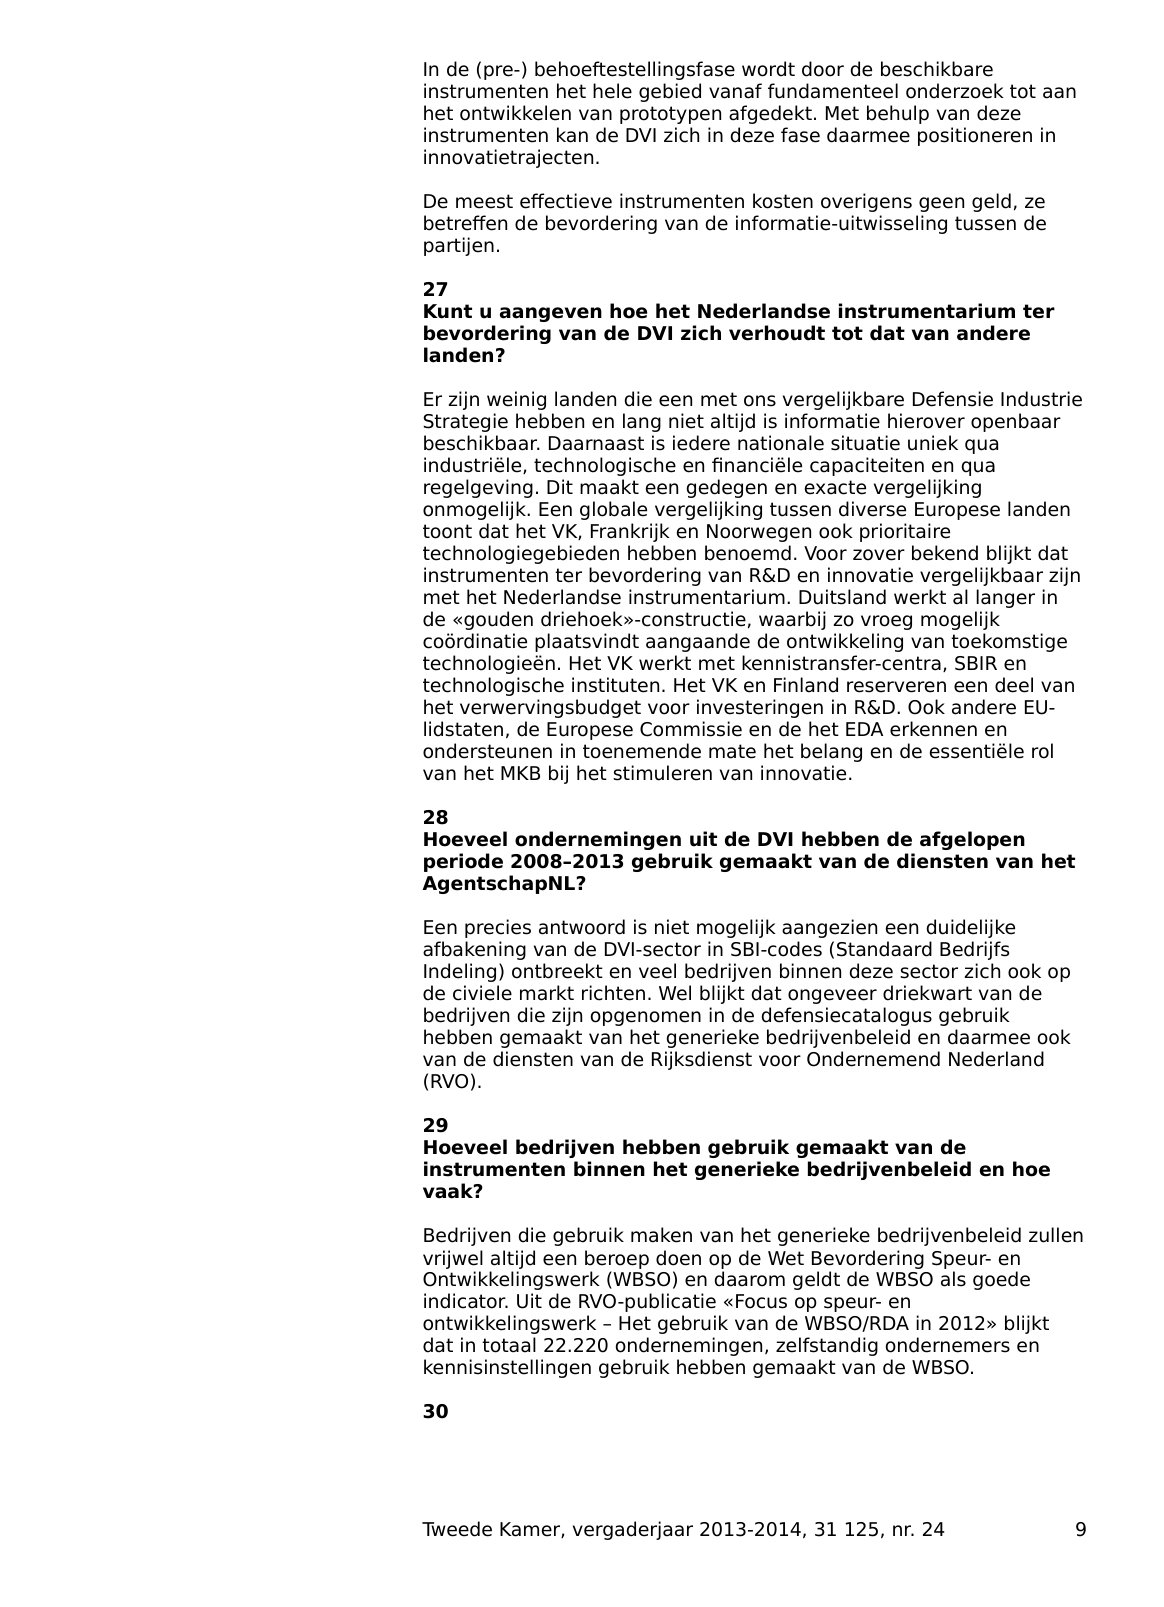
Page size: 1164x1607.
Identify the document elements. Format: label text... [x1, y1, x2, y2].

text Hoeveel bedrijven hebben gebruik gemaakt van de instrumenten binnen het generieke bedrijvenbeleid en hoe vaak? [422, 1137, 1087, 1203]
text 27 [422, 279, 1087, 301]
text Er zijn weinig landen die een met ons vergelijkbare Defensie Industrie Strategie hebben en lang niet altijd is informatie hierover openbaar beschikbaar. Daarnaast is iedere nationale situatie uniek qua industriële, technologische en financiële capaciteiten en qua regelgeving. Dit maakt een gedegen en exacte vergelijking onmogelijk. Een globale vergelijking tussen diverse Europese landen toont dat het VK, Frankrijk en Noorwegen ook prioritaire technologiegebieden hebben benoemd. Voor zover bekend blijkt dat instrumenten ter bevordering van R&D en innovatie vergelijkbaar zijn met het Nederlandse instrumentarium. Duitsland werkt al langer in de «gouden driehoek»-constructie, waarbij zo vroeg mogelijk coördinatie plaatsvindt aangaande de ontwikkeling van toekomstige technologieën. Het VK werkt met kennistransfer-centra, SBIR en technologische instituten. Het VK en Finland reserveren een deel van het verwervingsbudget voor investeringen in R&D. Ook andere EU-lidstaten, de Europese Commissie en de het EDA erkennen en ondersteunen in toenemende mate het belang en de essentiële rol van het MKB bij het stimuleren van innovatie. [422, 389, 1087, 785]
text Hoeveel ondernemingen uit de DVI hebben de afgelopen periode 2008–2013 gebruik gemaakt van de diensten van het AgentschapNL? [422, 829, 1087, 895]
text 29 [422, 1115, 1087, 1137]
text De meest effectieve instrumenten kosten overigens geen geld, ze betreffen de bevordering van de informatie-uitwisseling tussen de partijen. [422, 191, 1087, 257]
text Een precies antwoord is niet mogelijk aangezien een duidelijke afbakening van de DVI-sector in SBI-codes (Standaard Bedrijfs Indeling) ontbreekt en veel bedrijven binnen deze sector zich ook op de civiele markt richten. Wel blijkt dat ongeveer driekwart van de bedrijven die zijn opgenomen in de defensiecatalogus gebruik hebben gemaakt van het generieke bedrijvenbeleid en daarmee ook van de diensten van de Rijksdienst voor Ondernemend Nederland (RVO). [422, 917, 1087, 1093]
text Kunt u aangeven hoe het Nederlandse instrumentarium ter bevordering van de DVI zich verhoudt tot dat van andere landen? [422, 301, 1087, 367]
text Bedrijven die gebruik maken van het generieke bedrijvenbeleid zullen vrijwel altijd een beroep doen op de Wet Bevordering Speur- en Ontwikkelingswerk (WBSO) en daarom geldt de WBSO als goede indicator. Uit de RVO-publicatie «Focus op speur- en ontwikkelingswerk – Het gebruik van de WBSO/RDA in 2012» blijkt dat in totaal 22.220 ondernemingen, zelfstandig ondernemers en kennisinstellingen gebruik hebben gemaakt van de WBSO. [422, 1225, 1087, 1379]
text 30 [422, 1401, 1087, 1423]
text 28 [422, 807, 1087, 829]
text In de (pre-) behoeftestellingsfase wordt door de beschikbare instrumenten het hele gebied vanaf fundamenteel onderzoek tot aan het ontwikkelen van prototypen afgedekt. Met behulp van deze instrumenten kan de DVI zich in deze fase daarmee positioneren in innovatietrajecten. [422, 59, 1087, 169]
